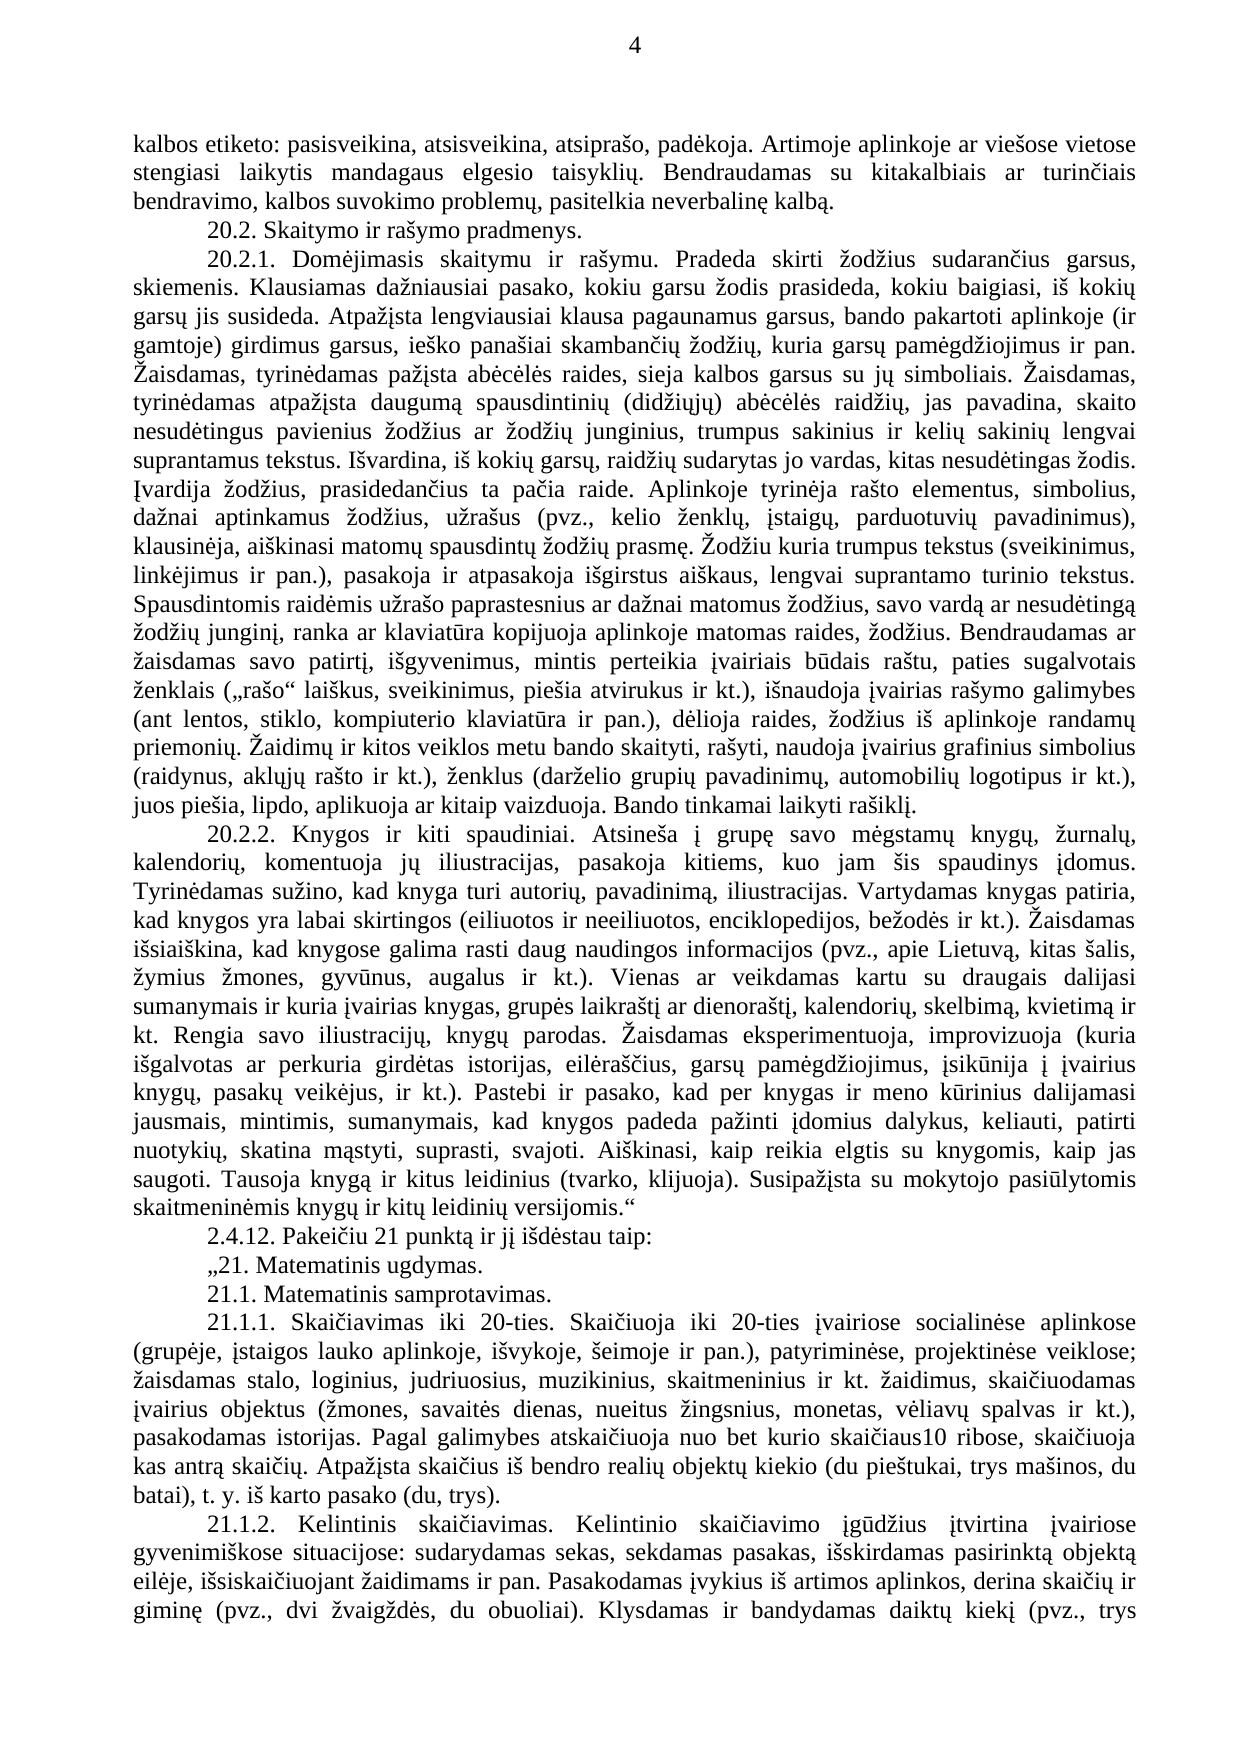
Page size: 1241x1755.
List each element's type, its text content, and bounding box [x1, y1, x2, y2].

text 20.2. Skaitymo ir rašymo pradmenys. [133, 215, 1137, 244]
text 20.2.1. Domėjimasis skaitymu ir rašymu. Pradeda skirti žodžius sudarančius garsus, skiemenis. Klausiamas dažniausiai pasako, kokiu garsu žodis prasideda, kokiu baigiasi, iš kokių garsų jis susideda. Atpažįsta lengviausiai klausa pagaunamus garsus, bando pakartoti aplinkoje (ir gamtoje) girdimus garsus, ieško panašiai skambančių žodžių, kuria garsų pamėgdžiojimus ir pan. Žaisdamas, tyrinėdamas pažįsta abėcėlės raides, sieja kalbos garsus su jų simboliais. Žaisdamas, tyrinėdamas atpažįsta daugumą spausdintinių (didžiųjų) abėcėlės raidžių, jas pavadina, skaito nesudėtingus pavienius žodžius ar žodžių junginius, trumpus sakinius ir kelių sakinių lengvai suprantamus tekstus. Išvardina, iš kokių garsų, raidžių sudarytas jo vardas, kitas nesudėtingas žodis. Įvardija žodžius, prasidedančius ta pačia raide. Aplinkoje tyrinėja rašto elementus, simbolius, dažnai aptinkamus žodžius, užrašus (pvz., kelio ženklų, įstaigų, parduotuvių pavadinimus), klausinėja, aiškinasi matomų spausdintų žodžių prasmę. Žodžiu kuria trumpus tekstus (sveikinimus, linkėjimus ir pan.), pasakoja ir atpasakoja išgirstus aiškaus, lengvai suprantamo turinio tekstus. Spausdintomis raidėmis užrašo paprastesnius ar dažnai matomus žodžius, savo vardą ar nesudėtingą žodžių junginį, ranka ar klaviatūra kopijuoja aplinkoje matomas raides, žodžius. Bendraudamas ar žaisdamas savo patirtį, išgyvenimus, mintis perteikia įvairiais būdais raštu, paties sugalvotais ženklais („rašo“ laiškus, sveikinimus, piešia atvirukus ir kt.), išnaudoja įvairias rašymo galimybes (ant lentos, stiklo, kompiuterio klaviatūra ir pan.), dėlioja raides, žodžius iš aplinkoje randamų priemonių. Žaidimų ir kitos veiklos metu bando skaityti, rašyti, naudoja įvairius grafinius simbolius (raidynus, aklųjų rašto ir kt.), ženklus (darželio grupių pavadinimų, automobilių logotipus ir kt.), juos piešia, lipdo, aplikuoja ar kitaip vaizduoja. Bando tinkamai laikyti rašiklį. [133, 244, 1137, 819]
text 21.1.1. Skaičiavimas iki 20-ties. Skaičiuoja iki 20-ties įvairiose socialinėse aplinkose (grupėje, įstaigos lauko aplinkoje, išvykoje, šeimoje ir pan.), patyriminėse, projektinėse veiklose; žaisdamas stalo, loginius, judriuosius, muzikinius, skaitmeninius ir kt. žaidimus, skaičiuodamas įvairius objektus (žmones, savaitės dienas, nueitus žingsnius, monetas, vėliavų spalvas ir kt.), pasakodamas istorijas. Pagal galimybes atskaičiuoja nuo bet kurio skaičiaus10 ribose, skaičiuoja kas antrą skaičių. Atpažįsta skaičius iš bendro realių objektų kiekio (du pieštukai, trys mašinos, du batai), t. y. iš karto pasako (du, trys). [133, 1307, 1137, 1509]
text kalbos etiketo: pasisveikina, atsisveikina, atsiprašo, padėkoja. Artimoje aplinkoje ar viešose vietose stengiasi laikytis mandagaus elgesio taisyklių. Bendraudamas su kitakalbiais ar turinčiais bendravimo, kalbos suvokimo problemų, pasitelkia neverbalinę kalbą. [133, 129, 1137, 215]
text 2.4.12. Pakeičiu 21 punktą ir jį išdėstau taip: [133, 1221, 1137, 1250]
text 20.2.2. Knygos ir kiti spaudiniai. Atsineša į grupę savo mėgstamų knygų, žurnalų, kalendorių, komentuoja jų iliustracijas, pasakoja kitiems, kuo jam šis spaudinys įdomus. Tyrinėdamas sužino, kad knyga turi autorių, pavadinimą, iliustracijas. Vartydamas knygas patiria, kad knygos yra labai skirtingos (eiliuotos ir neeiliuotos, enciklopedijos, bežodės ir kt.). Žaisdamas išsiaiškina, kad knygose galima rasti daug naudingos informacijos (pvz., apie Lietuvą, kitas šalis, žymius žmones, gyvūnus, augalus ir kt.). Vienas ar veikdamas kartu su draugais dalijasi sumanymais ir kuria įvairias knygas, grupės laikraštį ar dienoraštį, kalendorių, skelbimą, kvietimą ir kt. Rengia savo iliustracijų, knygų parodas. Žaisdamas eksperimentuoja, improvizuoja (kuria išgalvotas ar perkuria girdėtas istorijas, eilėraščius, garsų pamėgdžiojimus, įsikūnija į įvairius knygų, pasakų veikėjus, ir kt.). Pastebi ir pasako, kad per knygas ir meno kūrinius dalijamasi jausmais, mintimis, sumanymais, kad knygos padeda pažinti įdomius dalykus, keliauti, patirti nuotykių, skatina mąstyti, suprasti, svajoti. Aiškinasi, kaip reikia elgtis su knygomis, kaip jas saugoti. Tausoja knygą ir kitus leidinius (tvarko, klijuoja). Susipažįsta su mokytojo pasiūlytomis skaitmeninėmis knygų ir kitų leidinių versijomis.“ [133, 819, 1137, 1221]
text 21.1.2. Kelintinis skaičiavimas. Kelintinio skaičiavimo įgūdžius įtvirtina įvairiose gyvenimiškose situacijose: sudarydamas sekas, sekdamas pasakas, išskirdamas pasirinktą objektą eilėje, išsiskaičiuojant žaidimams ir pan. Pasakodamas įvykius iš artimos aplinkos, derina skaičių ir giminę (pvz., dvi žvaigždės, du obuoliai). Klysdamas ir bandydamas daiktų kiekį (pvz., trys [133, 1509, 1137, 1624]
text 21.1. Matematinis samprotavimas. [133, 1279, 1137, 1307]
text „21. Matematinis ugdymas. [133, 1250, 1137, 1279]
